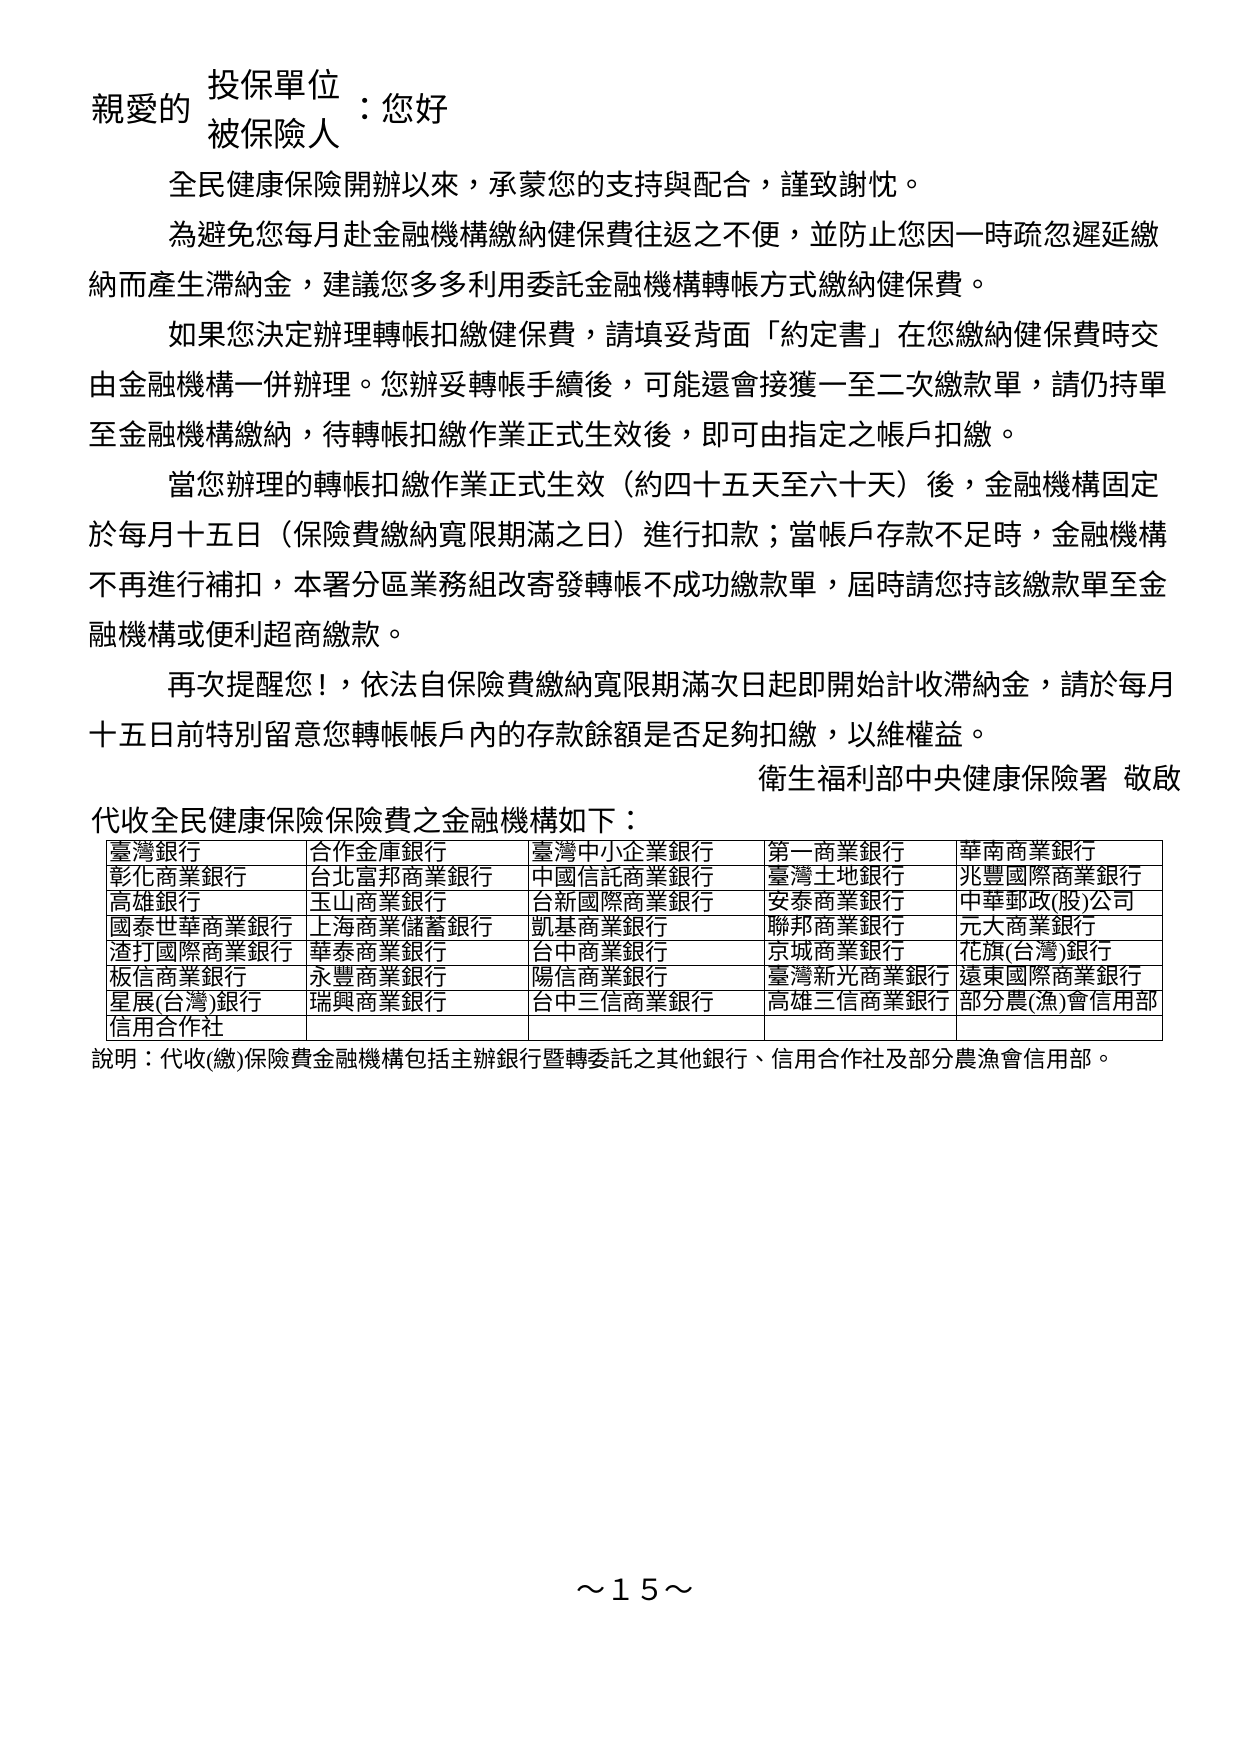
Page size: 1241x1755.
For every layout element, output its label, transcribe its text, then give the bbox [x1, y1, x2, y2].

table_cell 陽信商業銀行 [529, 966, 764, 990]
table_cell 彰化商業銀行 [107, 866, 306, 890]
table_cell 臺灣新光商業銀行 [765, 966, 956, 990]
table_cell 台中三信商業銀行 [529, 991, 764, 1015]
text 說明：代收(繳)保險費金融機構包括主辦銀行暨轉委託之其他銀行、信用合作社及部分農漁會信用部。 [89, 1041, 1181, 1074]
table_cell 被保險人 [204, 107, 345, 156]
table_header 合作金庫銀行 [307, 841, 528, 865]
table_cell 部分農(漁)會信用部 [957, 991, 1162, 1015]
table_cell 華泰商業銀行 [307, 941, 528, 965]
table_cell 凱基商業銀行 [529, 916, 764, 940]
table_cell 台中商業銀行 [529, 941, 764, 965]
text 衛生福利部中央健康保險署 敬啟 [89, 756, 1181, 798]
table_cell 永豐商業銀行 [307, 966, 528, 990]
table_cell 花旗(台灣)銀行 [957, 941, 1162, 965]
table_cell 中國信託商業銀行 [529, 866, 764, 890]
table_cell 板信商業銀行 [107, 966, 306, 990]
table_cell 玉山商業銀行 [307, 891, 528, 915]
table_cell 中華郵政(股)公司 [957, 891, 1162, 915]
table_cell [765, 1016, 956, 1040]
table_header 投保單位 [204, 59, 345, 107]
text 為避免您每月赴金融機構繳納健保費往返之不便，並防止您因一時疏忽遲延繳納而產生滯納金，建議您多多利用委託金融機構轉帳方式繳納健保費。 [89, 206, 1181, 306]
table_cell 京城商業銀行 [765, 941, 956, 965]
text ～１５～ [89, 1566, 1181, 1608]
table_cell 國泰世華商業銀行 [107, 916, 306, 940]
table_cell [957, 1016, 1162, 1040]
table_cell 高雄三信商業銀行 [765, 991, 956, 1015]
table_cell 星展(台灣)銀行 [107, 991, 306, 1015]
table_cell 聯邦商業銀行 [765, 916, 956, 940]
text 代收全民健康保險保險費之金融機構如下： [89, 798, 1181, 840]
text 如果您決定辦理轉帳扣繳健保費，請填妥背面「約定書」在您繳納健保費時交由金融機構一併辦理。您辦妥轉帳手續後，可能還會接獲一至二次繳款單，請仍持單至金融機構繳納，待轉帳扣繳作業正式生效後，即可由指定之帳戶扣繳。 [89, 306, 1181, 456]
table_cell 信用合作社 [107, 1016, 306, 1040]
table_header ：您好 [345, 59, 458, 156]
table_cell 台北富邦商業銀行 [307, 866, 528, 890]
table_cell 元大商業銀行 [957, 916, 1162, 940]
table_header 親愛的 [89, 59, 204, 156]
table_cell 兆豐國際商業銀行 [957, 866, 1162, 890]
text 再次提醒您!，依法自保險費繳納寬限期滿次日起即開始計收滯納金，請於每月十五日前特別留意您轉帳帳戶內的存款餘額是否足夠扣繳，以維權益。 [89, 656, 1181, 756]
table_cell 渣打國際商業銀行 [107, 941, 306, 965]
table_cell 遠東國際商業銀行 [957, 966, 1162, 990]
table_cell 上海商業儲蓄銀行 [307, 916, 528, 940]
table_header 臺灣銀行 [107, 841, 306, 865]
table_cell 高雄銀行 [107, 891, 306, 915]
table_cell [529, 1016, 764, 1040]
table_cell [307, 1016, 528, 1040]
table_header 臺灣中小企業銀行 [529, 841, 764, 865]
text 全民健康保險開辦以來，承蒙您的支持與配合，謹致謝忱。 [89, 156, 1181, 206]
table_header 華南商業銀行 [957, 841, 1162, 865]
table_cell 安泰商業銀行 [765, 891, 956, 915]
table_cell 瑞興商業銀行 [307, 991, 528, 1015]
table_cell 台新國際商業銀行 [529, 891, 764, 915]
table_header 第一商業銀行 [765, 841, 956, 865]
table_cell 臺灣土地銀行 [765, 866, 956, 890]
text 當您辦理的轉帳扣繳作業正式生效（約四十五天至六十天）後，金融機構固定於每月十五日（保險費繳納寬限期滿之日）進行扣款；當帳戶存款不足時，金融機構不再進行補扣，本署分區業務組改寄發轉帳不成功繳款單，屆時請您持該繳款單至金融機構或便利超商繳款。 [89, 456, 1181, 656]
